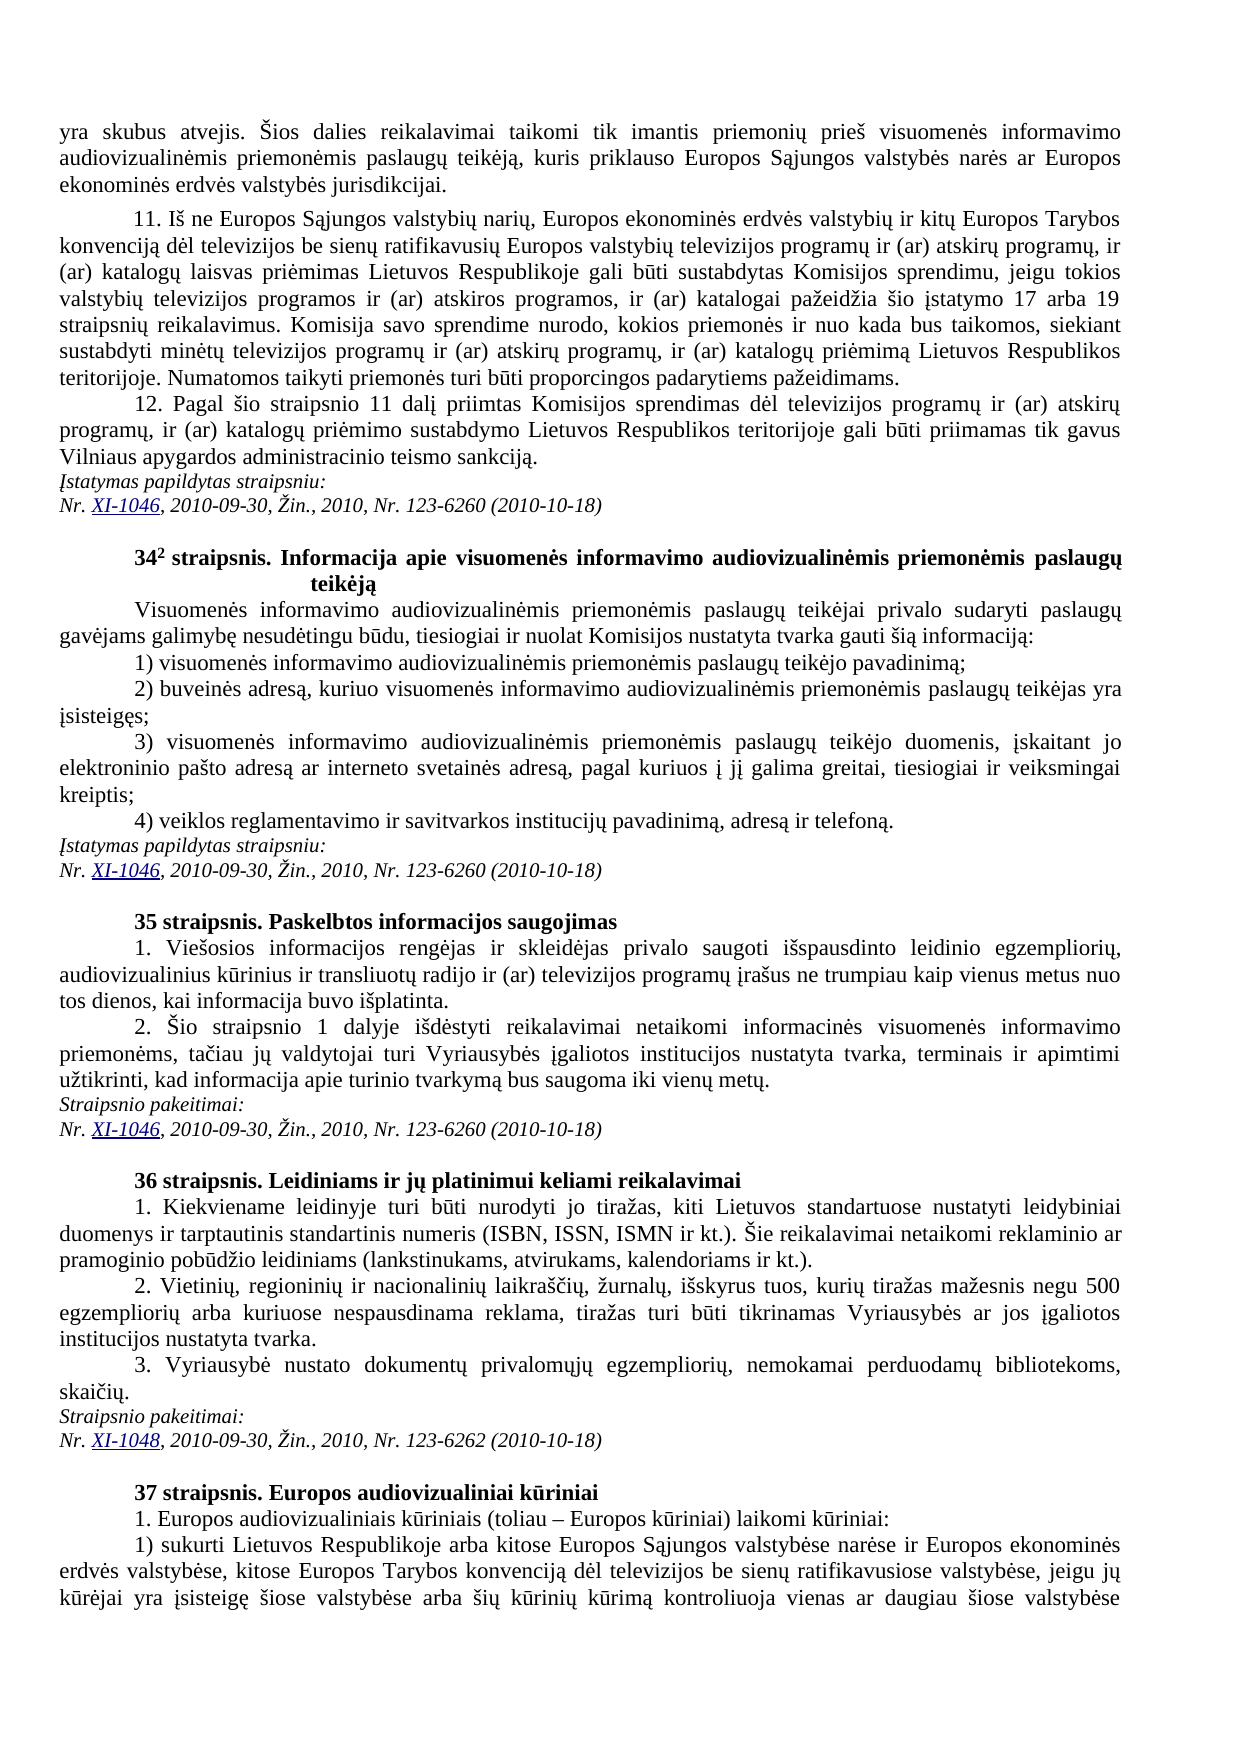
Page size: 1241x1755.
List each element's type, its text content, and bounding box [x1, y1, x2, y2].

text 1. Kiekviename leidinyje turi būti nurodyti jo tiražas, kiti Lietuvos standartuose nustatyti leidybiniai duomenys ir tarptautinis standartinis numeris (ISBN, ISSN, ISMN ir kt.). Šie reikalavimai netaikomi reklaminio ar pramoginio pobūdžio leidiniams (lankstinukams, atvirukams, kalendoriams ir kt.). [59, 1193, 1122, 1272]
text 3) visuomenės informavimo audiovizualinėmis priemonėmis paslaugų teikėjo duomenis, įskaitant jo elektroninio pašto adresą ar interneto svetainės adresą, pagal kuriuos į jį galima greitai, tiesiogiai ir veiksmingai kreiptis; [59, 728, 1122, 807]
text 1. Viešosios informacijos rengėjas ir skleidėjas privalo saugoti išspausdinto leidinio egzempliorių, audiovizualinius kūrinius ir transliuotų radijo ir (ar) televizijos programų įrašus ne trumpiau kaip vienus metus nuo tos dienos, kai informacija buvo išplatinta. [59, 934, 1122, 1013]
text Įstatymas papildytas straipsniu: [59, 833, 1122, 857]
text 37 straipsnis. Europos audiovizualiniai kūriniai [59, 1478, 1122, 1505]
text Straipsnio pakeitimai: [59, 1404, 1122, 1428]
text 36 straipsnis. Leidiniams ir jų platinimui keliami reikalavimai [59, 1167, 1131, 1193]
text 1. Europos audiovizualiniais kūriniais (toliau – Europos kūriniai) laikomi kūriniai: [59, 1505, 1122, 1531]
text 1) sukurti Lietuvos Respublikoje arba kitose Europos Sąjungos valstybėse narėse ir Europos ekonominės erdvės valstybėse, kitose Europos Tarybos konvenciją dėl televizijos be sienų ratifikavusiose valstybėse, jeigu jų kūrėjai yra įsisteigę šiose valstybėse arba šių kūrinių kūrimą kontroliuoja vienas ar daugiau šiose valstybėse [59, 1531, 1122, 1610]
text Nr. XI-1046, 2010-09-30, Žin., 2010, Nr. 123-6260 (2010-10-18) [59, 493, 1122, 517]
text 12. Pagal šio straipsnio 11 dalį priimtas Komisijos sprendimas dėl televizijos programų ir (ar) atskirų programų, ir (ar) katalogų priėmimo sustabdymo Lietuvos Respublikos teritorijoje gali būti priimamas tik gavus Vilniaus apygardos administracinio teismo sankciją. [59, 390, 1122, 469]
text 2. Vietinių, regioninių ir nacionalinių laikraščių, žurnalų, išskyrus tuos, kurių tiražas mažesnis negu 500 egzempliorių arba kuriuose nespausdinama reklama, tiražas turi būti tikrinamas Vyriausybės ar jos įgaliotos institucijos nustatyta tvarka. [59, 1272, 1122, 1351]
text 2. Šio straipsnio 1 dalyje išdėstyti reikalavimai netaikomi informacinės visuomenės informavimo priemonėms, tačiau jų valdytojai turi Vyriausybės įgaliotos institucijos nustatyta tvarka, terminais ir apimtimi užtikrinti, kad informacija apie turinio tvarkymą bus saugoma iki vienų metų. [59, 1013, 1122, 1092]
text Nr. XI-1046, 2010-09-30, Žin., 2010, Nr. 123-6260 (2010-10-18) [59, 1116, 1122, 1141]
text Įstatymas papildytas straipsniu: [59, 469, 1122, 493]
text 342 straipsnis. Informacija apie visuomenės informavimo audiovizualinėmis priemonėmis paslaugų teikėją [134, 543, 1122, 596]
text Nr. XI-1046, 2010-09-30, Žin., 2010, Nr. 123-6260 (2010-10-18) [59, 857, 1122, 882]
text yra skubus atvejis. Šios dalies reikalavimai taikomi tik imantis priemonių prieš visuomenės informavimo audiovizualinėmis priemonėmis paslaugų teikėją, kuris priklauso Europos Sąjungos valstybės narės ar Europos ekonominės erdvės valstybės jurisdikcijai. [59, 118, 1122, 197]
text 35 straipsnis. Paskelbtos informacijos saugojimas [59, 908, 1122, 934]
text Nr. XI-1048, 2010-09-30, Žin., 2010, Nr. 123-6262 (2010-10-18) [59, 1428, 1122, 1452]
text Visuomenės informavimo audiovizualinėmis priemonėmis paslaugų teikėjai privalo sudaryti paslaugų gavėjams galimybę nesudėtingu būdu, tiesiogiai ir nuolat Komisijos nustatyta tvarka gauti šią informaciją: [59, 596, 1122, 649]
text 11. Iš ne Europos Sąjungos valstybių narių, Europos ekonominės erdvės valstybių ir kitų Europos Tarybos konvenciją dėl televizijos be sienų ratifikavusių Europos valstybių televizijos programų ir (ar) atskirų programų, ir (ar) katalogų laisvas priėmimas Lietuvos Respublikoje gali būti sustabdytas Komisijos sprendimu, jeigu tokios valstybių televizijos programos ir (ar) atskiros programos, ir (ar) katalogai pažeidžia šio įstatymo 17 arba 19 straipsnių reikalavimus. Komisija savo sprendime nurodo, kokios priemonės ir nuo kada bus taikomos, siekiant sustabdyti minėtų televizijos programų ir (ar) atskirų programų, ir (ar) katalogų priėmimą Lietuvos Respublikos teritorijoje. Numatomos taikyti priemonės turi būti proporcingos padarytiems pažeidimams. [59, 206, 1122, 390]
text 1) visuomenės informavimo audiovizualinėmis priemonėmis paslaugų teikėjo pavadinimą; [59, 649, 1122, 675]
text 2) buveinės adresą, kuriuo visuomenės informavimo audiovizualinėmis priemonėmis paslaugų teikėjas yra įsisteigęs; [59, 675, 1122, 728]
text 4) veiklos reglamentavimo ir savitvarkos institucijų pavadinimą, adresą ir telefoną. [59, 807, 1122, 833]
text Straipsnio pakeitimai: [59, 1092, 1122, 1116]
text 3. Vyriausybė nustato dokumentų privalomųjų egzempliorių, nemokamai perduodamų bibliotekoms, skaičių. [59, 1351, 1122, 1404]
